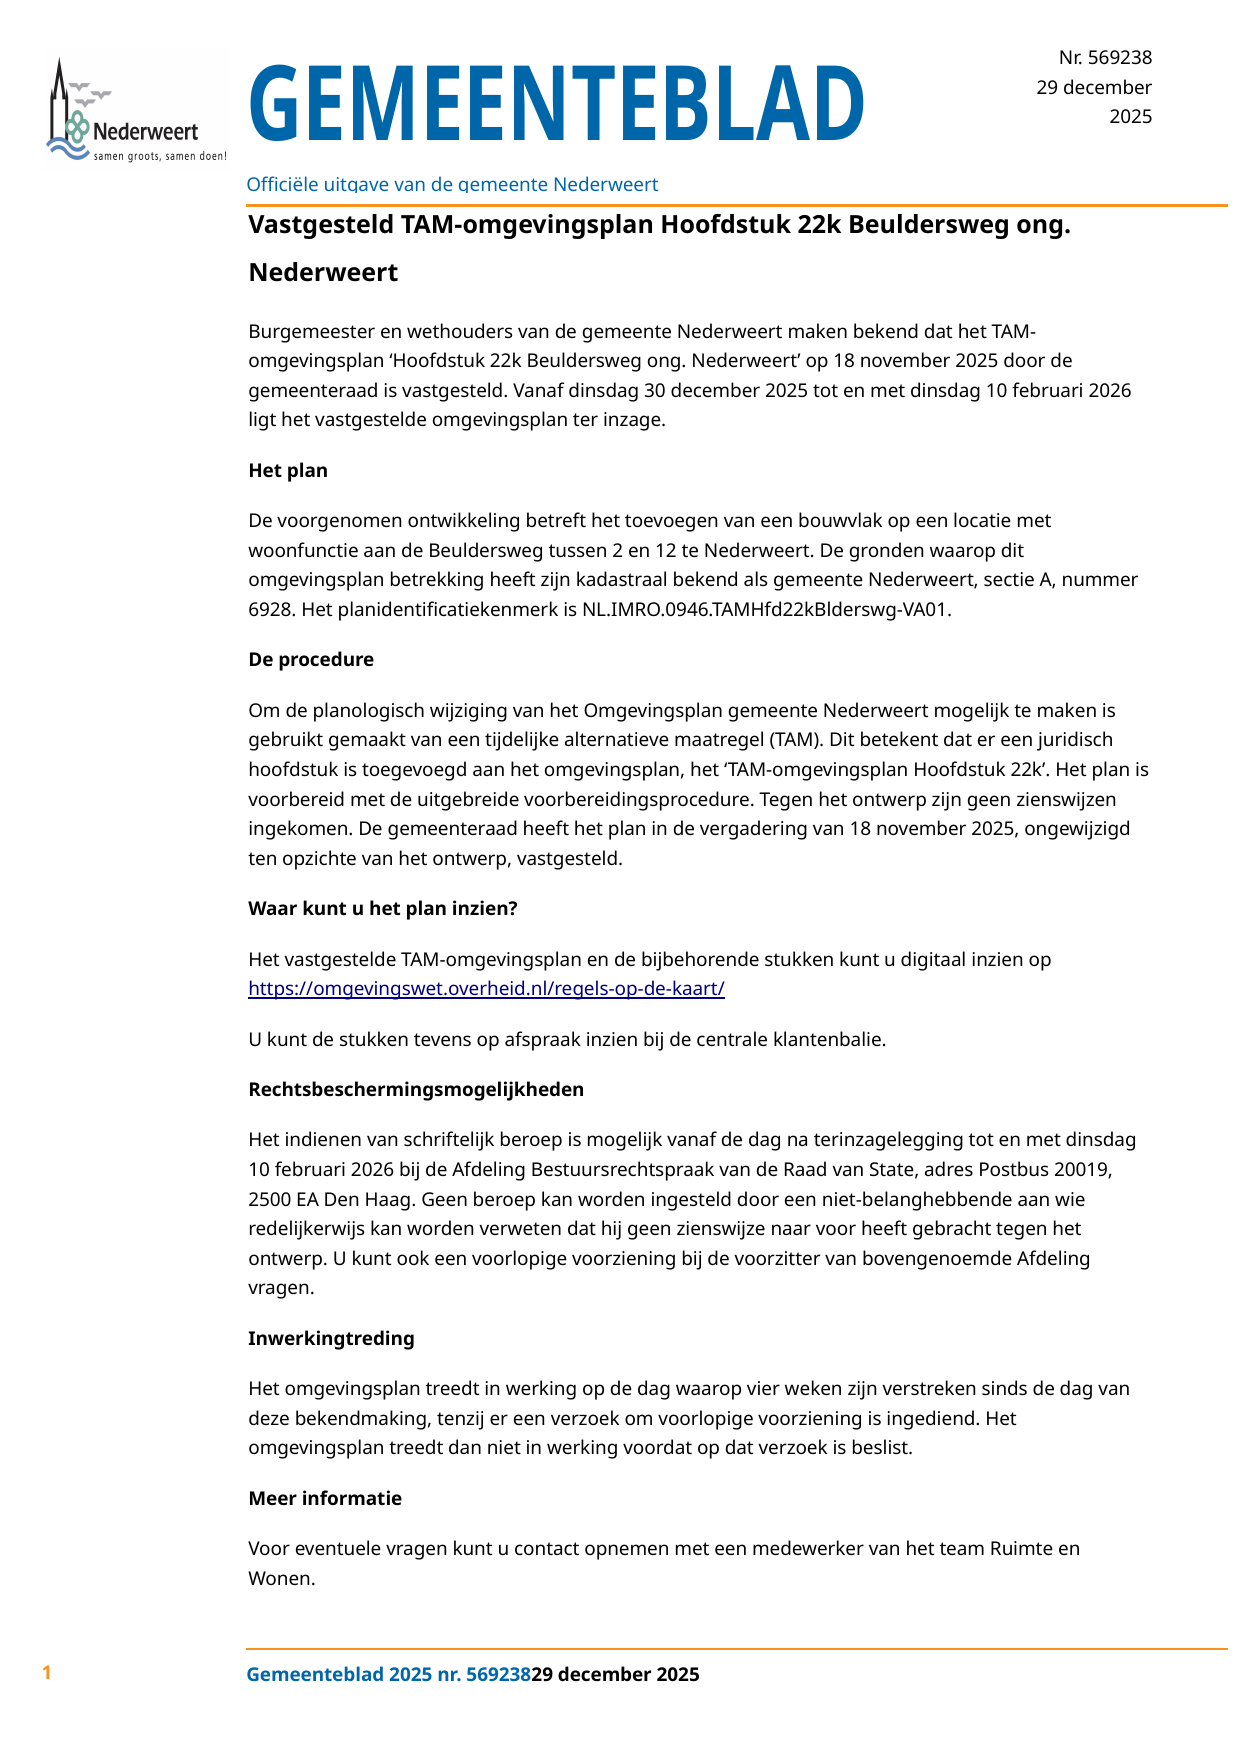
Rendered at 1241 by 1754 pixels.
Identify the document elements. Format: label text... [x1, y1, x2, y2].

text De voorgenomen ontwikkeling betreft het toevoegen van een bouwvlak op een locatie met woonfunctie aan de Beuldersweg tussen 2 en 12 te Nederweert. De gronden waarop dit omgevingsplan betrekking heeft zijn kadastraal bekend als gemeente Nederweert, sectie A, nummer 6928. Het planidentificatiekenmerk is NL.IMRO.0946.TAMHfd22kBlderswg-VA01. [248, 507, 1152, 622]
text Inwerkingtreding [248, 1325, 1152, 1351]
text Voor eventuele vragen kunt u contact opnemen met een medewerker van het team Ruimte en Wonen. [248, 1535, 1152, 1591]
text Rechtsbeschermingsmogelijkheden [248, 1076, 1152, 1102]
text U kunt de stukken tevens op afspraak inzien bij de centrale klantenbalie. [248, 1026, 1152, 1052]
text Waar kunt u het plan inzien? [248, 895, 1152, 921]
text Het plan [248, 457, 1152, 483]
text Vastgesteld TAM-omgevingsplan Hoofdstuk 22k Beuldersweg ong. Nederweert [248, 207, 1152, 288]
text Om de planologisch wijziging van het Omgevingsplan gemeente Nederweert mogelijk te maken is gebruikt gemaakt van een tijdelijke alternatieve maatregel (TAM). Dit betekent dat er een juridisch hoofdstuk is toegevoegd aan het omgevingsplan, het ‘TAM-omgevingsplan Hoofdstuk 22k’. Het plan is voorbereid met de uitgebreide voorbereidingsprocedure. Tegen het ontwerp zijn geen zienswijzen ingekomen. De gemeenteraad heeft het plan in de vergadering van 18 november 2025, ongewijzigd ten opzichte van het ontwerp, vastgesteld. [248, 697, 1152, 871]
text De procedure [248, 647, 1152, 672]
text Meer informatie [248, 1485, 1152, 1511]
text Burgemeester en wethouders van de gemeente Nederweert maken bekend dat het TAM-omgevingsplan ‘Hoofdstuk 22k Beuldersweg ong. Nederweert’ op 18 november 2025 door de gemeenteraad is vastgesteld. Vanaf dinsdag 30 december 2025 tot en met dinsdag 10 februari 2026 ligt het vastgestelde omgevingsplan ter inzage. [248, 318, 1152, 432]
text Het omgevingsplan treedt in werking op de dag waarop vier weken zijn verstreken sinds de dag van deze bekendmaking, tenzij er een verzoek om voorlopige voorziening is ingediend. Het omgevingsplan treedt dan niet in werking voordat op dat verzoek is beslist. [248, 1375, 1152, 1460]
text Het vastgestelde TAM-omgevingsplan en de bijbehorende stukken kunt u digitaal inzien op https://omgevingswet.overheid.nl/regels-op-de-kaart/ [248, 946, 1152, 1001]
text Het indienen van schriftelijk beroep is mogelijk vanaf de dag na terinzagelegging tot en met dinsdag 10 februari 2026 bij de Afdeling Bestuursrechtspraak van de Raad van State, adres Postbus 20019, 2500 EA Den Haag. Geen beroep kan worden ingesteld door een niet-belanghebbende aan wie redelijkerwijs kan worden verweten dat hij geen zienswijze naar voor heeft gebracht tegen het ontwerp. U kunt ook een voorlopige voorziening bij de voorzitter van bovengenoemde Afdeling vragen. [248, 1127, 1152, 1300]
picture [41, 47, 231, 172]
